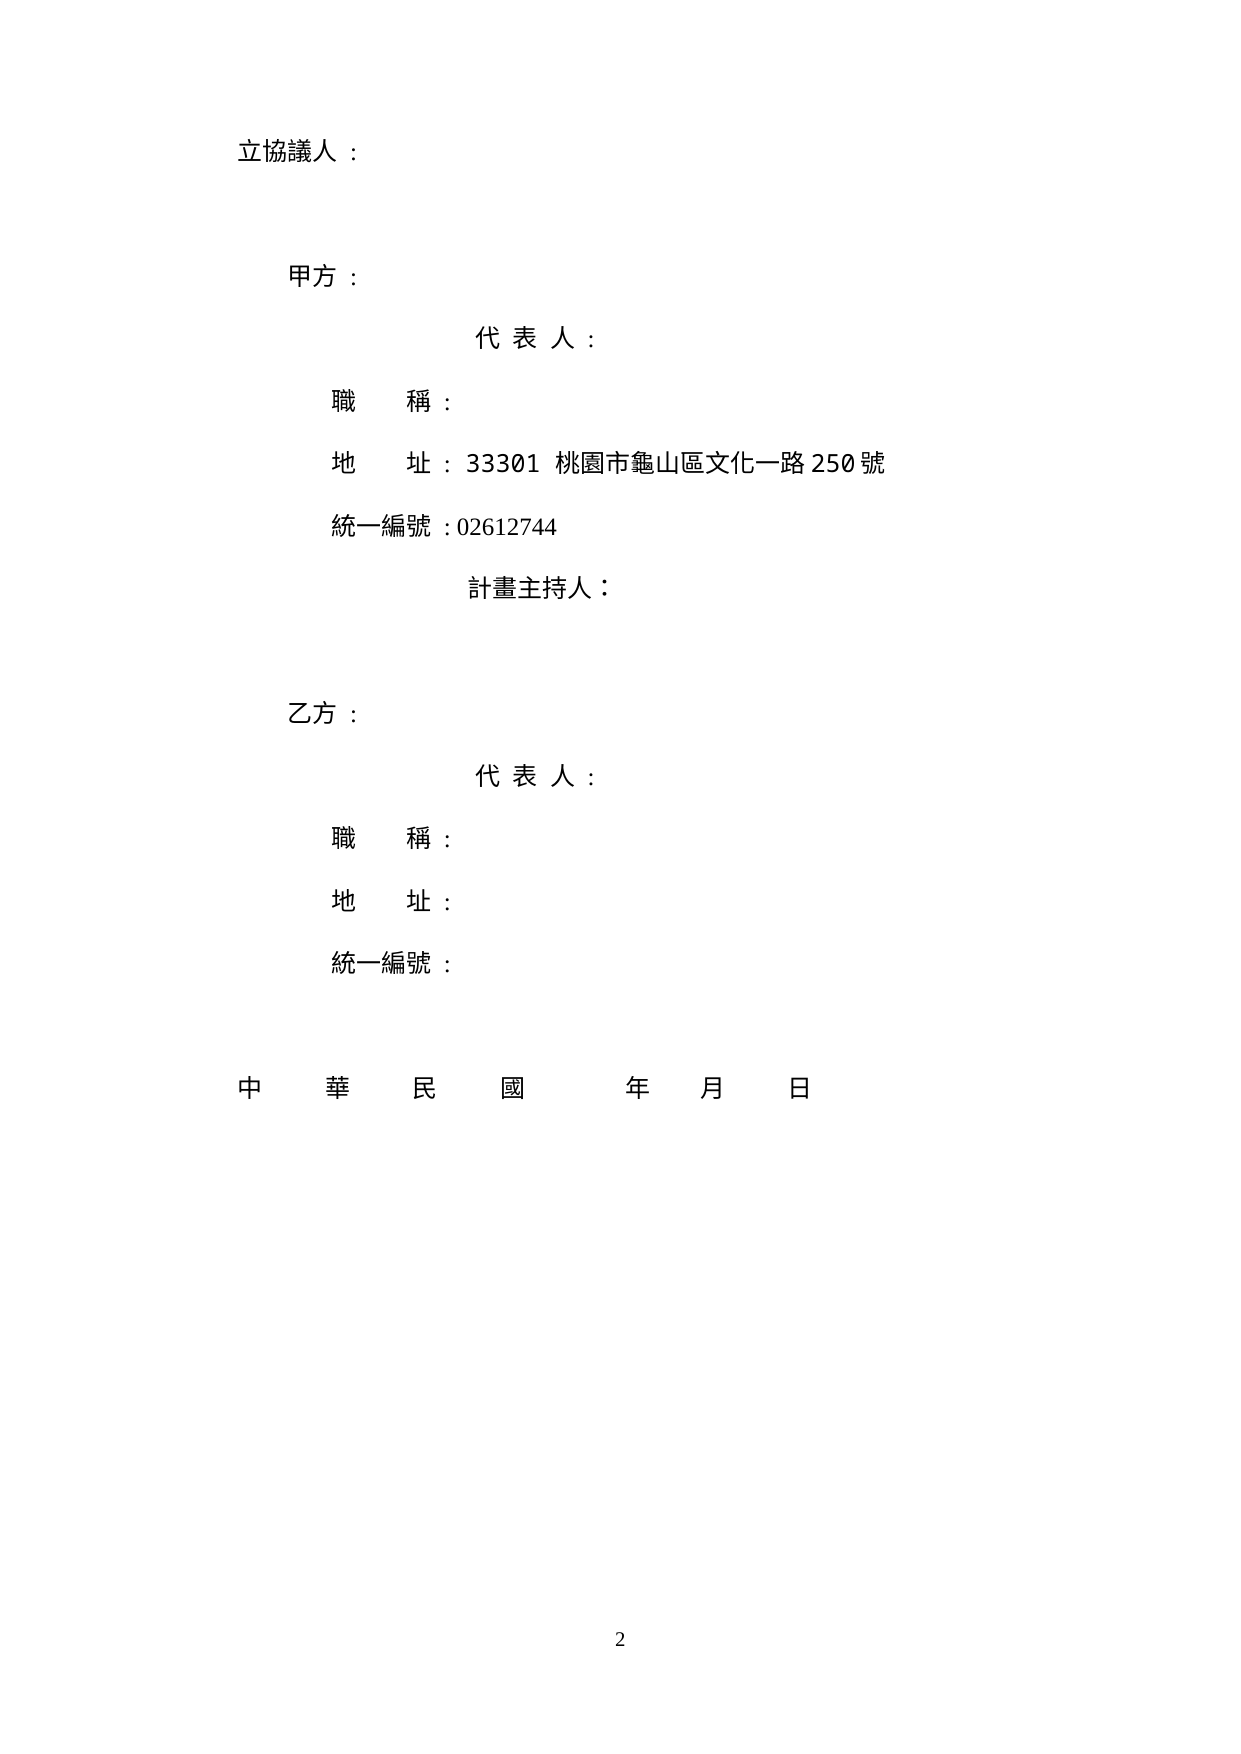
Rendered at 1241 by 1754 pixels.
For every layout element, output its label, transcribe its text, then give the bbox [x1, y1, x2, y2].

text 職 稱 : [187, 795, 1053, 858]
text 代 表 人 : [187, 733, 1053, 795]
text 立協議人 : [187, 108, 1053, 170]
text 統一編號 : 02612744 [187, 483, 1053, 545]
text 乙方 : [187, 670, 1053, 733]
text 地 址 : [187, 858, 1053, 920]
text 中 華 民 國 年 月 日 [187, 1045, 1053, 1108]
text 計畫主持人： [468, 545, 1053, 608]
text 職 稱 : [187, 358, 1053, 420]
text 統一編號 : [187, 920, 1053, 983]
text 地 址 : 33301 桃園市龜山區文化一路250號 [187, 420, 1053, 483]
text 代 表 人 : [187, 295, 1053, 358]
text 甲方 : [187, 233, 1053, 295]
